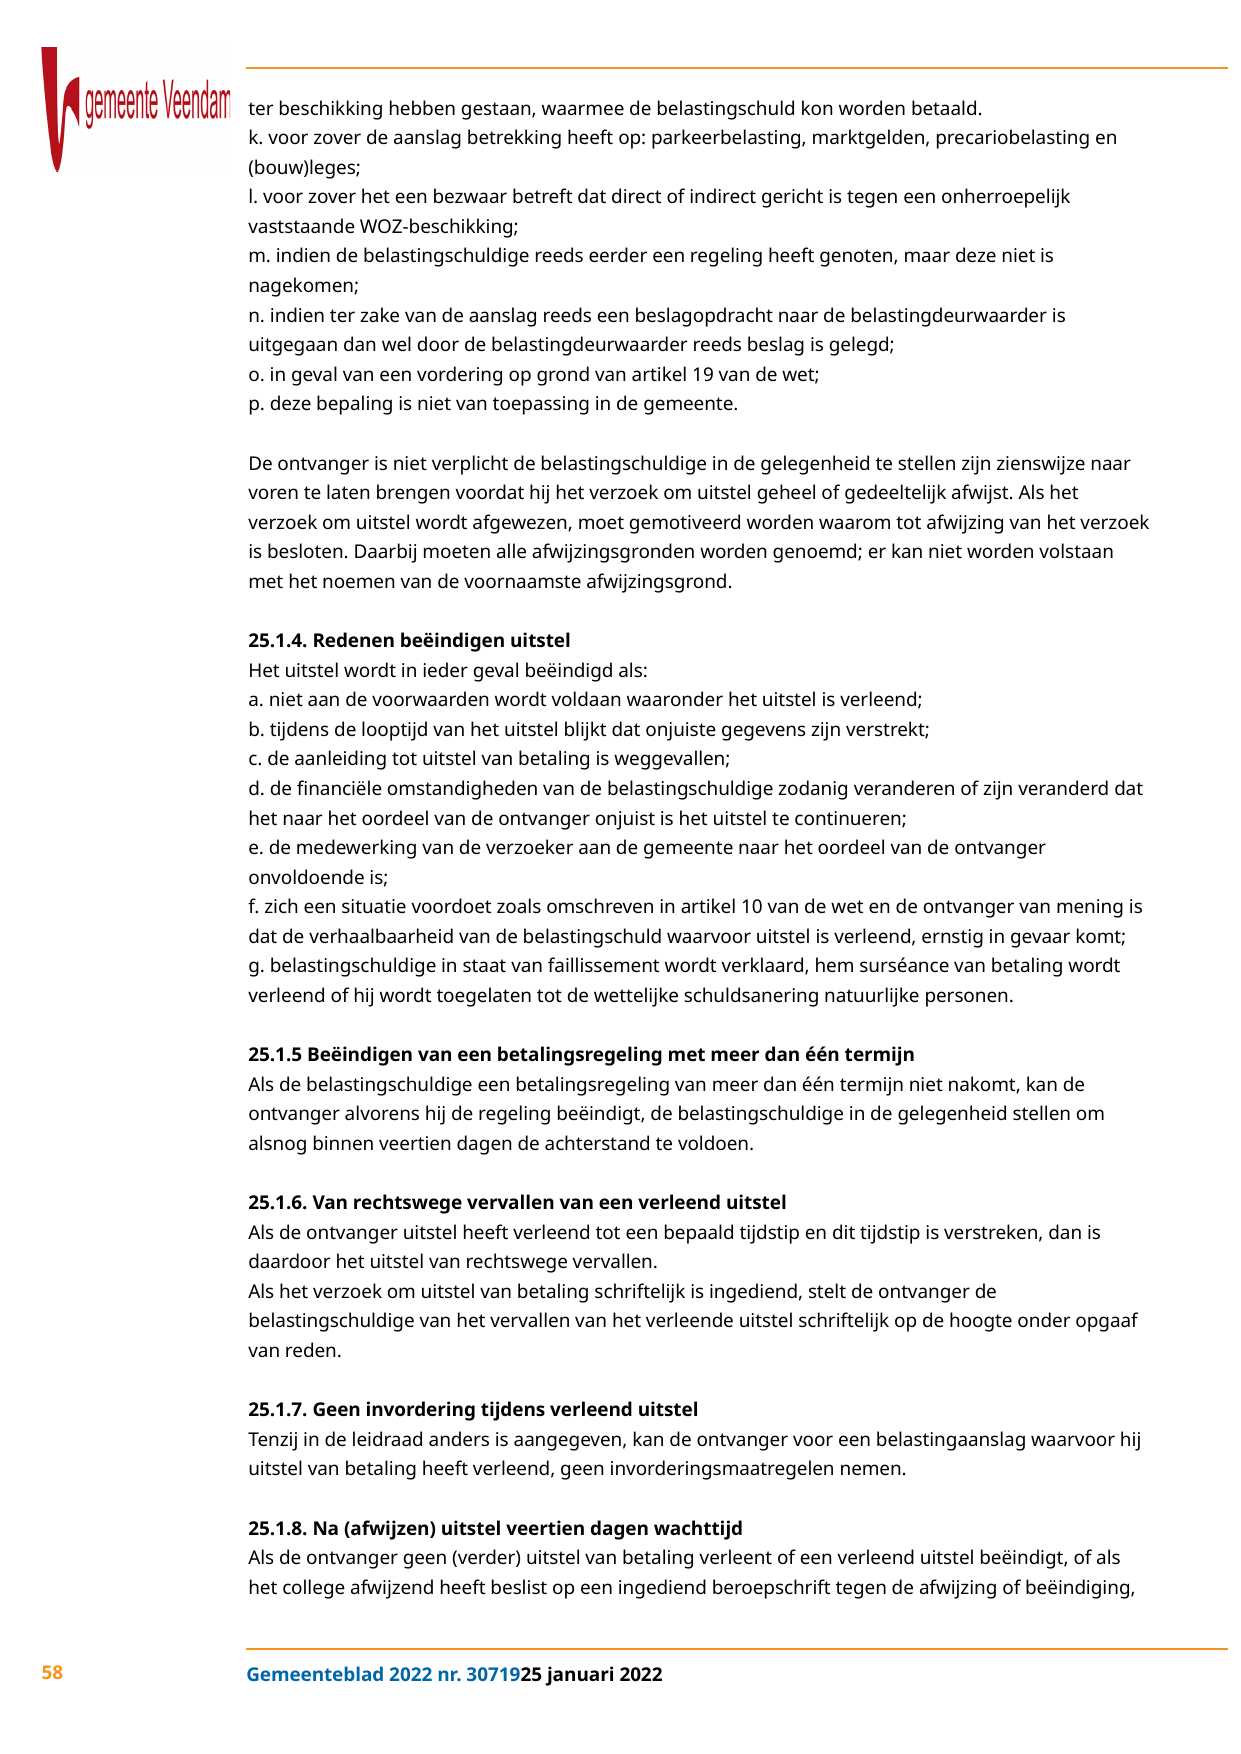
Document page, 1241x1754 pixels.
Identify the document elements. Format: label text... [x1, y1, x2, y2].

text Als de belastingschuldige een betalingsregeling van meer dan één termijn niet nakomt, kan de ontvanger alvorens hij de regeling beëindigt, de belastingschuldige in de gelegenheid stellen om alsnog binnen veertien dagen de achterstand te voldoen. [248, 1071, 1152, 1156]
text f. zich een situatie voordoet zoals omschreven in artikel 10 van de wet en de ontvanger van mening is dat de verhaalbaarheid van de belastingschuld waarvoor uitstel is verleend, ernstig in gevaar komt; [248, 893, 1152, 949]
text b. tijdens de looptijd van het uitstel blijkt dat onjuiste gegevens zijn verstrekt; [248, 716, 1152, 742]
text k. voor zover de aanslag betrekking heeft op: parkeerbelasting, marktgelden, precariobelasting en (bouw)leges; [248, 124, 1152, 180]
text Als het verzoek om uitstel van betaling schriftelijk is ingediend, stelt de ontvanger de belastingschuldige van het vervallen van het verleende uitstel schriftelijk op de hoogte onder opgaaf van reden. [248, 1278, 1152, 1363]
text 25.1.4. Redenen beëindigen uitstel [248, 627, 1152, 653]
text e. de medewerking van de verzoeker aan de gemeente naar het oordeel van de ontvanger onvoldoende is; [248, 834, 1152, 890]
text d. de financiële omstandigheden van de belastingschuldige zodanig veranderen of zijn veranderd dat het naar het oordeel van de ontvanger onjuist is het uitstel te continueren; [248, 775, 1152, 831]
text m. indien de belastingschuldige reeds eerder een regeling heeft genoten, maar deze niet is nagekomen; [248, 243, 1152, 298]
text c. de aanleiding tot uitstel van betaling is weggevallen; [248, 746, 1152, 771]
text l. voor zover het een bezwaar betreft dat direct of indirect gericht is tegen een onherroepelijk vaststaande WOZ-beschikking; [248, 183, 1152, 239]
text 25.1.8. Na (afwijzen) uitstel veertien dagen wachttijd [248, 1515, 1152, 1541]
text Tenzij in de leidraad anders is aangegeven, kan de ontvanger voor een belastingaanslag waarvoor hij uitstel van betaling heeft verleend, geen invorderingsmaatregelen nemen. [248, 1426, 1152, 1481]
text o. in geval van een vordering op grond van artikel 19 van de wet; [248, 361, 1152, 387]
text De ontvanger is niet verplicht de belastingschuldige in de gelegenheid te stellen zijn zienswijze naar voren te laten brengen voordat hij het verzoek om uitstel geheel of gedeeltelijk afwijst. Als het verzoek om uitstel wordt afgewezen, moet gemotiveerd worden waarom tot afwijzing van het verzoek is besloten. Daarbij moeten alle afwijzingsgronden worden genoemd; er kan niet worden volstaan met het noemen van de voornaamste afwijzingsgrond. [248, 450, 1152, 594]
text Het uitstel wordt in ieder geval beëindigd als: [248, 657, 1152, 683]
text Als de ontvanger uitstel heeft verleend tot een bepaald tijdstip en dit tijdstip is verstreken, dan is daardoor het uitstel van rechtswege vervallen. [248, 1219, 1152, 1274]
text Als de ontvanger geen (verder) uitstel van betaling verleent of een verleend uitstel beëindigt, of als het college afwijzend heeft beslist op een ingediend beroepschrift tegen de afwijzing of beëindiging, [248, 1544, 1152, 1600]
text p. deze bepaling is niet van toepassing in de gemeente. [248, 391, 1152, 416]
text g. belastingschuldige in staat van faillissement wordt verklaard, hem surséance van betaling wordt verleend of hij wordt toegelaten tot de wettelijke schuldsanering natuurlijke personen. [248, 953, 1152, 1008]
text n. indien ter zake van de aanslag reeds een beslagopdracht naar de belastingdeurwaarder is uitgegaan dan wel door de belastingdeurwaarder reeds beslag is gelegd; [248, 302, 1152, 357]
text 25.1.5 Beëindigen van een betalingsregeling met meer dan één termijn [248, 1041, 1152, 1067]
picture [41, 47, 231, 172]
text a. niet aan de voorwaarden wordt voldaan waaronder het uitstel is verleend; [248, 686, 1152, 712]
text 25.1.7. Geen invordering tijdens verleend uitstel [248, 1396, 1152, 1422]
text 25.1.6. Van rechtswege vervallen van een verleend uitstel [248, 1189, 1152, 1215]
text ter beschikking hebben gestaan, waarmee de belastingschuld kon worden betaald. [248, 95, 1152, 121]
